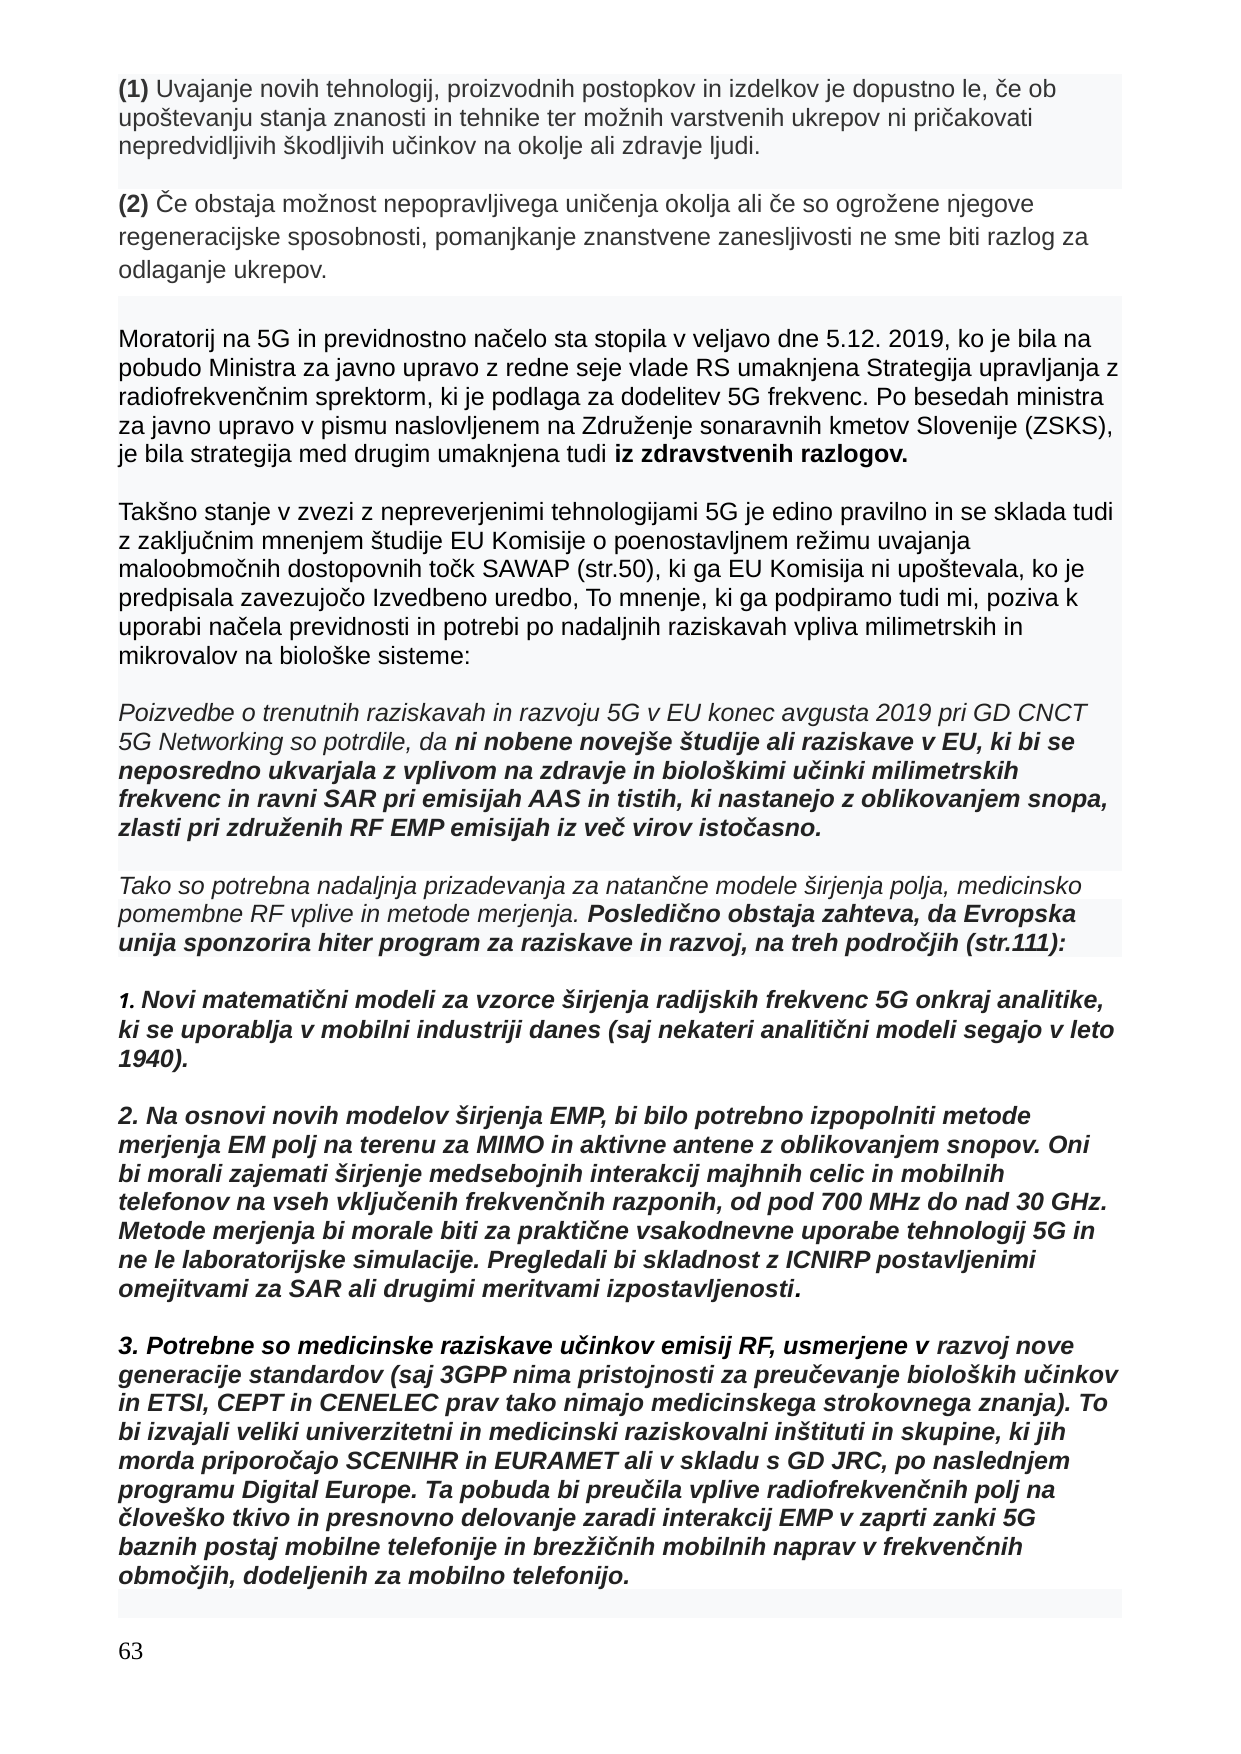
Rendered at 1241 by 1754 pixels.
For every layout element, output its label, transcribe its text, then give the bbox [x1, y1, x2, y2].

text Moratorij na 5G in previdnostno načelo sta stopila v veljavo dne 5.12. 2019, ko je bila na pobudo Ministra za javno upravo z redne seje vlade RS umaknjena Strategija upravljanja z radiofrekvenčnim sprektorm, ki je podlaga za dodelitev 5G frekvenc. Po besedah ministra za javno upravo v pismu naslovljenem na Združenje sonaravnih kmetov Slovenije (ZSKS), je bila strategija med drugim umaknjena tudi iz zdravstvenih razlogov. [118, 324, 1122, 468]
text Tako so potrebna nadaljnja prizadevanja za natančne modele širjenja polja, medicinsko [118, 871, 1122, 899]
text (2) Če obstaja možnost nepopravljivega uničenja okolja ali če so ogrožene njegove regeneracijske sposobnosti, pomanjkanje znanstvene zanesljivosti ne sme biti razlog za odlaganje ukrepov. [118, 189, 1122, 283]
text pomembne RF vplive in metode merjenja. Posledično obstaja zahteva, da Evropska unija sponzorira hiter program za raziskave in razvoj, na treh področjih (str.111): [118, 899, 1122, 957]
text 3. Potrebne so medicinske raziskave učinkov emisij RF, usmerjene v razvoj nove generacije standardov (saj 3GPP nima pristojnosti za preučevanje bioloških učinkov in ETSI, CEPT in CENELEC prav tako nimajo medicinskega strokovnega znanja). To bi izvajali veliki univerzitetni in medicinski raziskovalni inštituti in skupine, ki jih morda priporočajo SCENIHR in EURAMET ali v skladu s GD JRC, po naslednjem programu Digital Europe. Ta pobuda bi preučila vplive radiofrekvenčnih polj na človeško tkivo in presnovno delovanje zaradi interakcij EMP v zaprti zanki 5G baznih postaj mobilne telefonije in brezžičnih mobilnih naprav v frekvenčnih območjih, dodeljenih za mobilno telefonijo. [118, 1331, 1122, 1589]
text Poizvedbe o trenutnih raziskavah in razvoju 5G v EU konec avgusta 2019 pri GD CNCT 5G Networking so potrdile, da ni nobene novejše študije ali raziskave v EU, ki bi se neposredno ukvarjala z vplivom na zdravje in biološkimi učinki milimetrskih frekvenc in ravni SAR pri emisijah AAS in tistih, ki nastanejo z oblikovanjem snopa, zlasti pri združenih RF EMP emisijah iz več virov istočasno. [118, 698, 1122, 842]
text 2. Na osnovi novih modelov širjenja EMP, bi bilo potrebno izpopolniti metode merjenja EM polj na terenu za MIMO in aktivne antene z oblikovanjem snopov. Oni bi morali zajemati širjenje medsebojnih interakcij majhnih celic in mobilnih telefonov na vseh vključenih frekvenčnih razponih, od pod 700 MHz do nad 30 GHz. Metode merjenja bi morale biti za praktične vsakodnevne uporabe tehnologij 5G in ne le laboratorijske simulacije. Pregledali bi skladnost z ICNIRP postavljenimi omejitvami za SAR ali drugimi meritvami izpostavljenosti. [118, 1101, 1122, 1302]
text (1) Uvajanje novih tehnologij, proizvodnih postopkov in izdelkov je dopustno le, če ob upoštevanju stanja znanosti in tehnike ter možnih varstvenih ukrepov ni pričakovati nepredvidljivih škodljivih učinkov na okolje ali zdravje ljudi. [118, 74, 1122, 160]
text 1. Novi matematični modeli za vzorce širjenja radijskih frekvenc 5G onkraj analitike, ki se uporablja v mobilni industriji danes (saj nekateri analitični modeli segajo v leto 1940). [118, 985, 1122, 1072]
text Takšno stanje v zvezi z nepreverjenimi tehnologijami 5G je edino pravilno in se sklada tudi z zaključnim mnenjem študije EU Komisije o poenostavljnem režimu uvajanja maloobmočnih dostopovnih točk SAWAP (str.50), ki ga EU Komisija ni upoštevala, ko je predpisala zavezujočo Izvedbeno uredbo, To mnenje, ki ga podpiramo tudi mi, poziva k uporabi načela previdnosti in potrebi po nadaljnih raziskavah vpliva milimetrskih in mikrovalov na biološke sisteme: [118, 497, 1122, 669]
